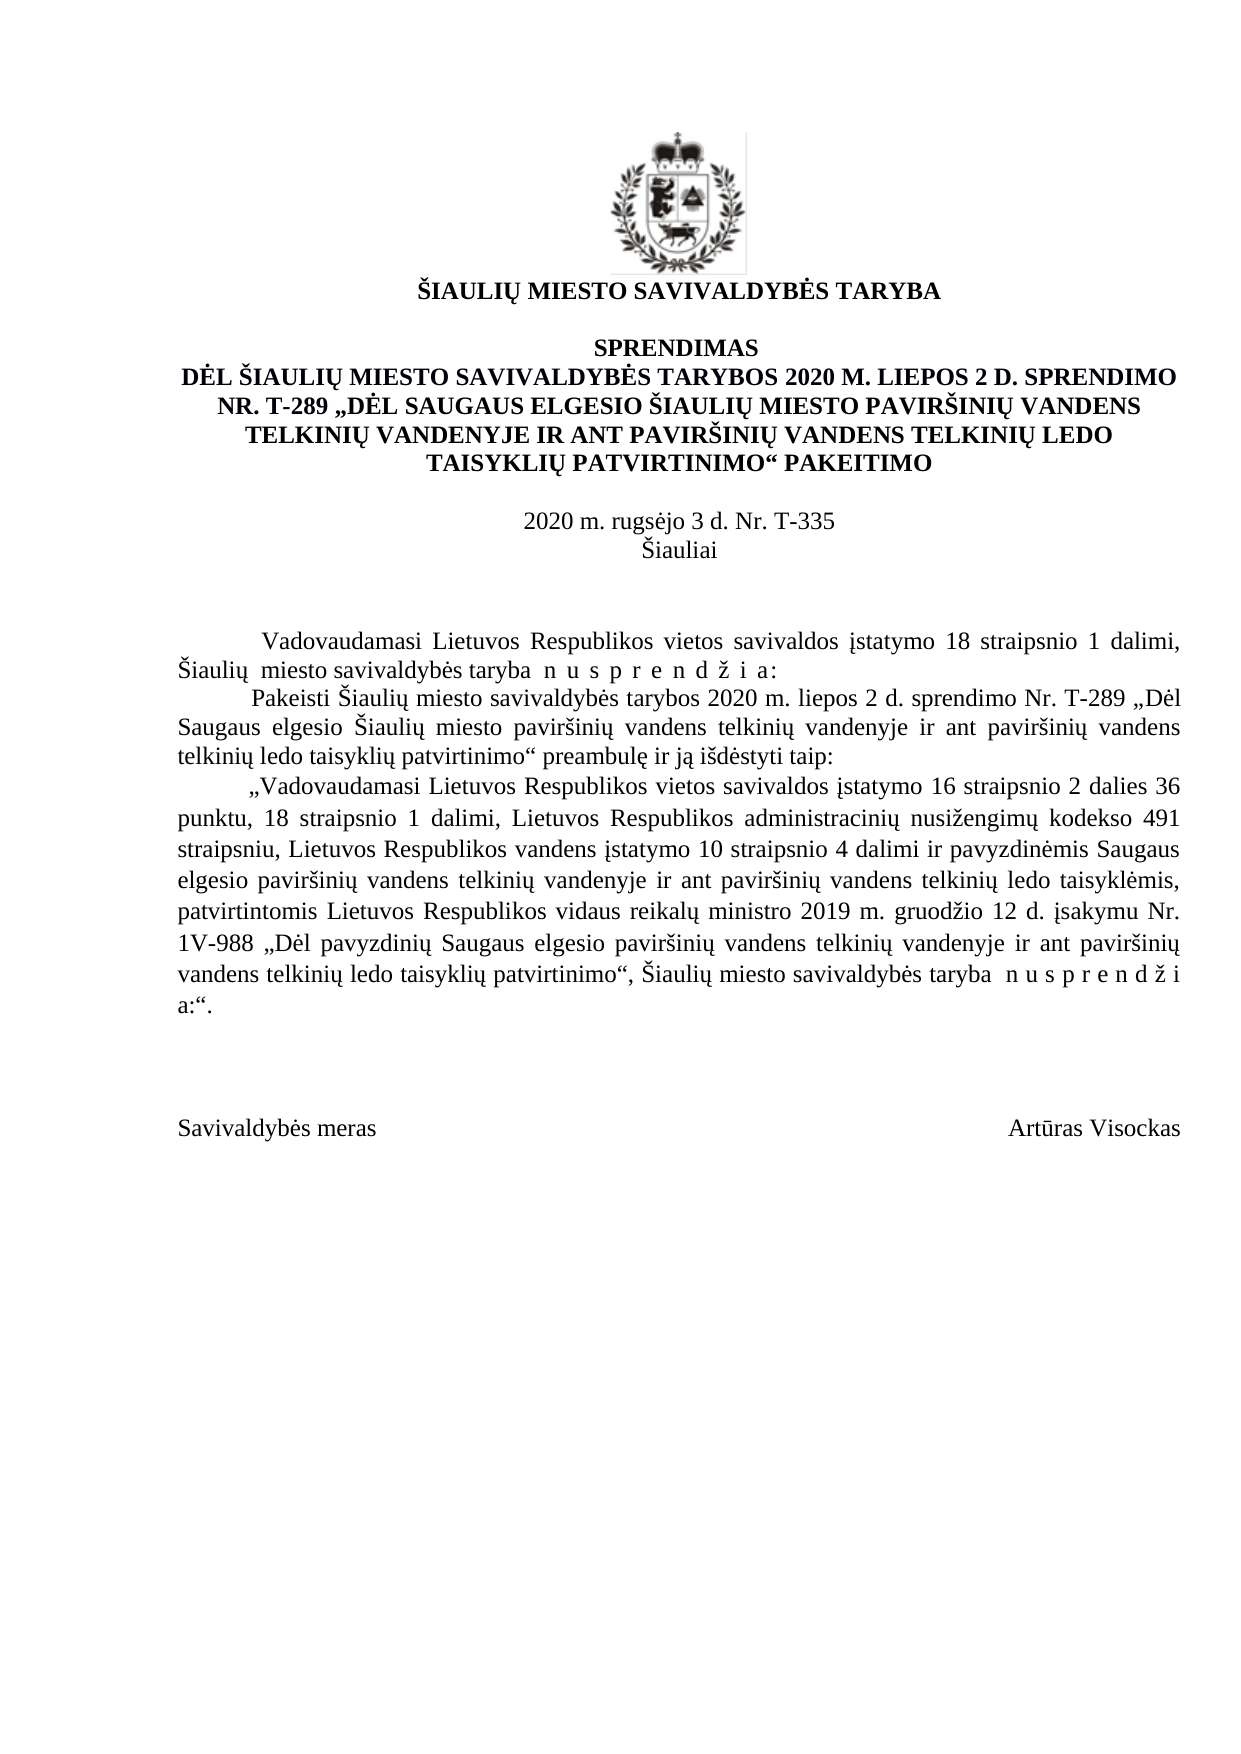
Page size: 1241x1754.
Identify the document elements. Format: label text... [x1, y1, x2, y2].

text Šiauliai [177, 535, 1181, 563]
text Vadovaudamasi Lietuvos Respublikos vietos savivaldos įstatymo 18 straipsnio 1 dalimi, Šiaulių miesto savivaldybės taryba n u s p r e n d ž i a: [177, 626, 1181, 683]
text DĖL ŠIAULIŲ MIESTO SAVIVALDYBĖS TARYBOS 2020 M. LIEPOS 2 D. SPRENDIMO NR. T-289 „DĖL SAUGAUS ELGESIO ŠIAULIŲ MIESTO PAVIRŠINIŲ VANDENS TELKINIŲ VANDENYJE IR ANT PAVIRŠINIŲ VANDENS TELKINIŲ LEDO TAISYKLIŲ PATVIRTINIMO“ PAKEITIMO [177, 362, 1181, 477]
text 2020 m. rugsėjo 3 d. Nr. T-335 [177, 506, 1181, 535]
text Savivaldybės meras Artūras Visockas [177, 1113, 1181, 1228]
text ŠIAULIŲ MIESTO SAVIVALDYBĖS TARYBA [177, 276, 1181, 305]
text SPRENDIMAS [177, 333, 1181, 362]
text „Vadovaudamasi Lietuvos Respublikos vietos savivaldos įstatymo 16 straipsnio 2 dalies 36 punktu, 18 straipsnio 1 dalimi, Lietuvos Respublikos administracinių nusižengimų kodekso 491 straipsniu, Lietuvos Respublikos vandens įstatymo 10 straipsnio 4 dalimi ir pavyzdinėmis Saugaus elgesio paviršinių vandens telkinių vandenyje ir ant paviršinių vandens telkinių ledo taisyklėmis, patvirtintomis Lietuvos Respublikos vidaus reikalų ministro 2019 m. gruodžio 12 d. įsakymu Nr. 1V-988 „Dėl pavyzdinių Saugaus elgesio paviršinių vandens telkinių vandenyje ir ant paviršinių vandens telkinių ledo taisyklių patvirtinimo“, Šiaulių miesto savivaldybės taryba n u s p r e n d ž i a:“. [177, 770, 1181, 1020]
text Pakeisti Šiaulių miesto savivaldybės tarybos 2020 m. liepos 2 d. sprendimo Nr. T-289 „Dėl Saugaus elgesio Šiaulių miesto paviršinių vandens telkinių vandenyje ir ant paviršinių vandens telkinių ledo taisyklių patvirtinimo“ preambulę ir ją išdėstyti taip: [177, 683, 1181, 770]
